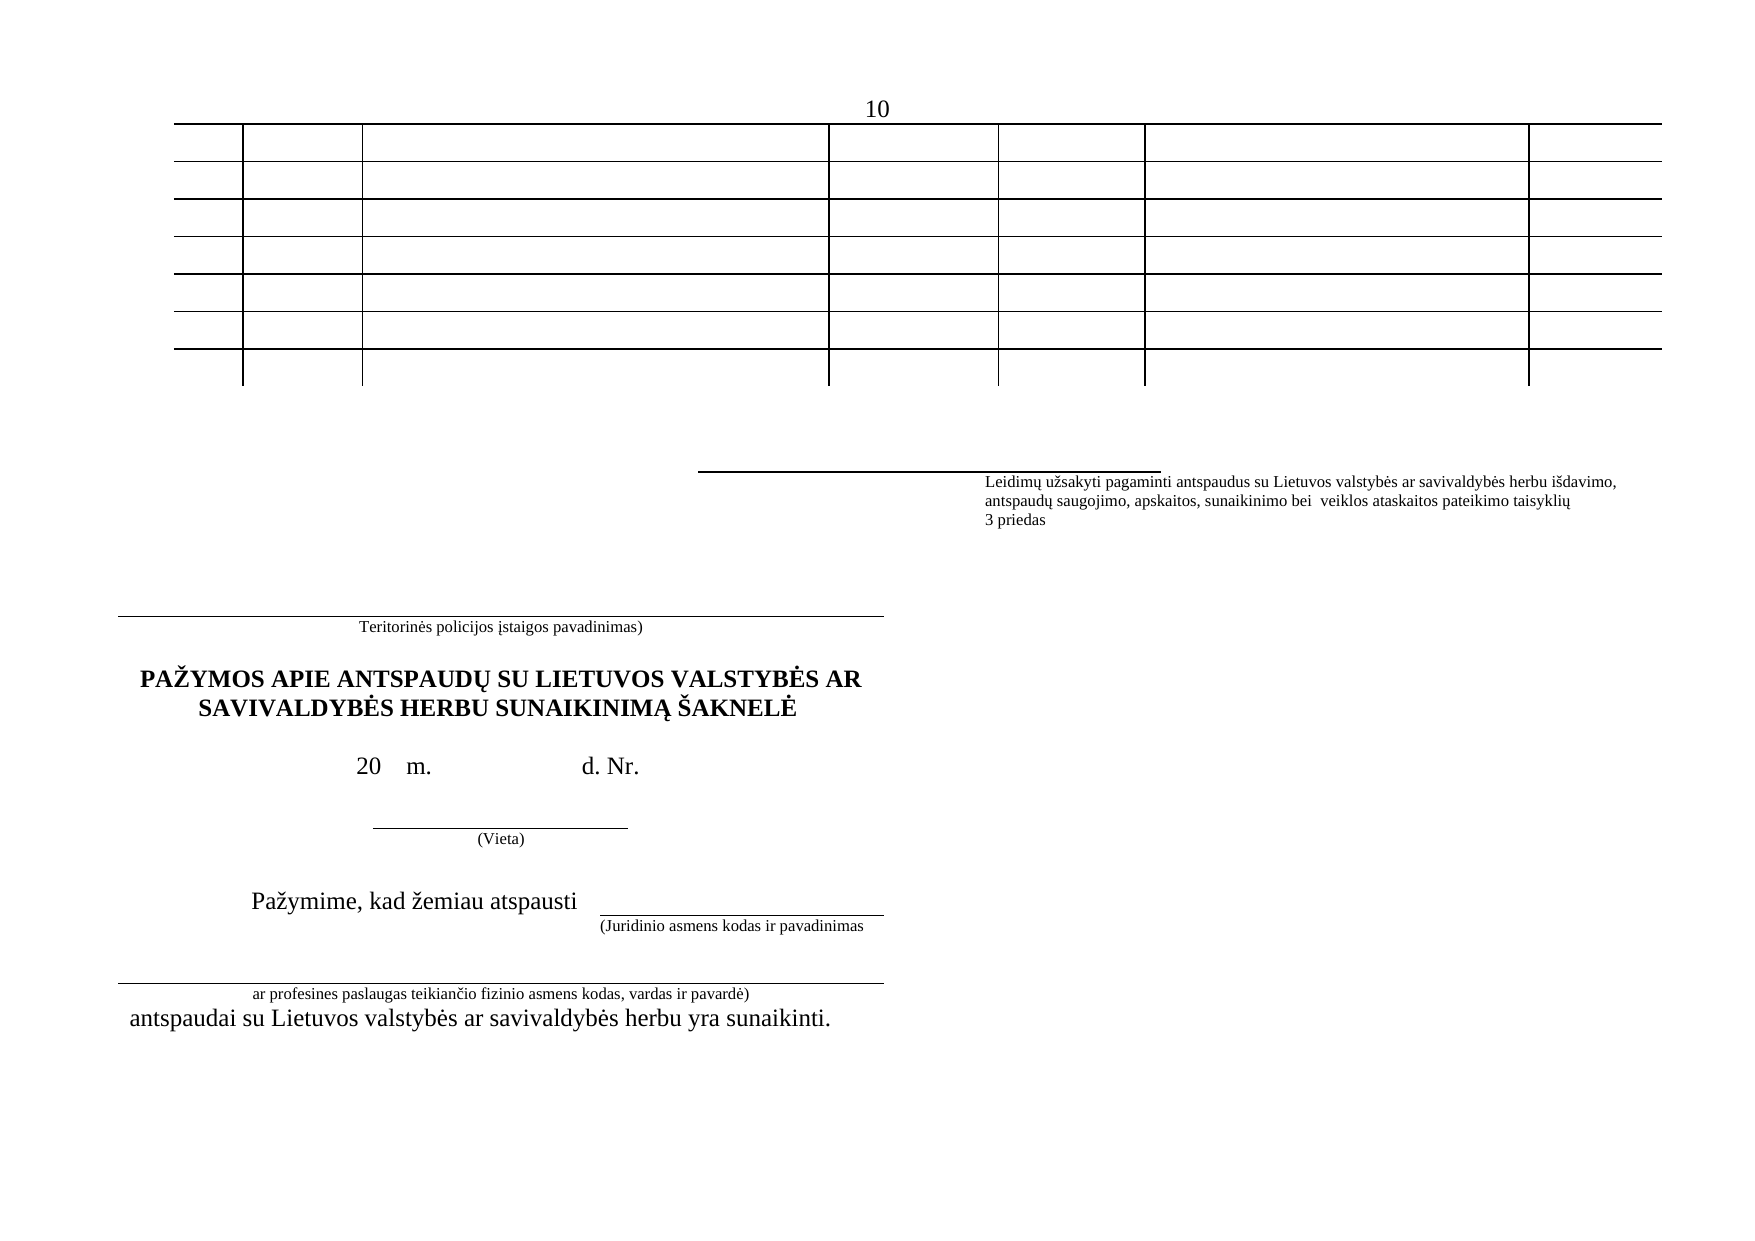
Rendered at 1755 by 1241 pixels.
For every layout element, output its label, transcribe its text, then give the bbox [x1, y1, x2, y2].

table_cell [830, 125, 998, 161]
table_cell [999, 162, 1144, 198]
table_cell [999, 312, 1144, 348]
table_cell ar profesines paslaugas teikiančio fizinio asmens kodas, vardas ir pavardė) [118, 984, 883, 1003]
table_cell [1530, 350, 1662, 386]
table_cell [174, 200, 242, 236]
table_cell [830, 350, 998, 386]
table_cell [999, 275, 1144, 311]
text antspaudų saugojimo, apskaitos, sunaikinimo bei veiklos ataskaitos pateikimo taisyklių [985, 491, 1636, 510]
table_cell [999, 125, 1144, 161]
table_cell [1146, 237, 1528, 273]
table_cell [244, 275, 362, 311]
table_cell [830, 237, 998, 273]
table_cell [118, 780, 883, 799]
table_cell [1530, 200, 1662, 236]
table_cell [118, 799, 373, 827]
text 3 priedas [985, 510, 1636, 529]
table_cell [363, 162, 828, 198]
table_cell [118, 954, 883, 983]
table_cell [1530, 312, 1662, 348]
table_cell [1530, 275, 1662, 311]
table_cell Teritorinės policijos įstaigos pavadinimas) [118, 617, 883, 636]
table_cell [244, 162, 362, 198]
table_cell [363, 312, 828, 348]
table_cell [999, 350, 1144, 386]
table_cell [830, 312, 998, 348]
table_cell (Vieta) [118, 828, 883, 848]
table_cell [363, 237, 828, 273]
table_cell [600, 886, 883, 915]
table_cell [118, 636, 883, 664]
table_cell [174, 125, 242, 161]
table_cell [244, 312, 362, 348]
table_cell (Juridinio asmens kodas ir pavadinimas [118, 915, 883, 935]
table_cell [174, 237, 242, 273]
table_cell [1146, 275, 1528, 311]
table_cell [999, 200, 1144, 236]
table_cell [1146, 200, 1528, 236]
table_cell [174, 350, 242, 386]
table_cell PAŽYMOS APIE ANTSPAUDŲ SU LIETUVOS VALSTYBĖS AR SAVIVALDYBĖS HERBU SUNAIKINIMĄ ŠAKNELĖ [118, 665, 883, 722]
table_cell [1146, 350, 1528, 386]
table_cell [1146, 125, 1528, 161]
table_cell [244, 350, 362, 386]
table_cell [830, 200, 998, 236]
table_cell [363, 350, 828, 386]
table_cell [118, 935, 883, 954]
table_cell [830, 275, 998, 311]
table_cell [628, 799, 883, 827]
text Leidimų užsakyti pagaminti antspaudus su Lietuvos valstybės ar savivaldybės herbu išdavimo, [985, 472, 1636, 491]
table_cell [174, 312, 242, 348]
table_cell [1146, 162, 1528, 198]
table_cell Pažymime, kad žemiau atspausti [118, 886, 600, 915]
table_cell [999, 237, 1144, 273]
table_cell antspaudai su Lietuvos valstybės ar savivaldybės herbu yra sunaikinti. [118, 1003, 883, 1032]
table_header [118, 558, 883, 616]
table_cell [244, 237, 362, 273]
table_cell [373, 799, 628, 827]
table_cell [1530, 237, 1662, 273]
table_cell [363, 275, 828, 311]
table_cell [1530, 125, 1662, 161]
table_cell [1146, 312, 1528, 348]
table_cell [1530, 162, 1662, 198]
table_cell [174, 162, 242, 198]
table_cell [363, 200, 828, 236]
table_cell [174, 275, 242, 311]
table_cell [118, 1032, 883, 1051]
table_cell [244, 200, 362, 236]
table_cell 20 m. d. Nr. [118, 751, 883, 779]
table_cell [118, 867, 883, 886]
table_cell [363, 125, 828, 161]
table_cell [118, 722, 883, 751]
table_cell [244, 125, 362, 161]
table_cell [118, 848, 883, 867]
table_cell [830, 162, 998, 198]
